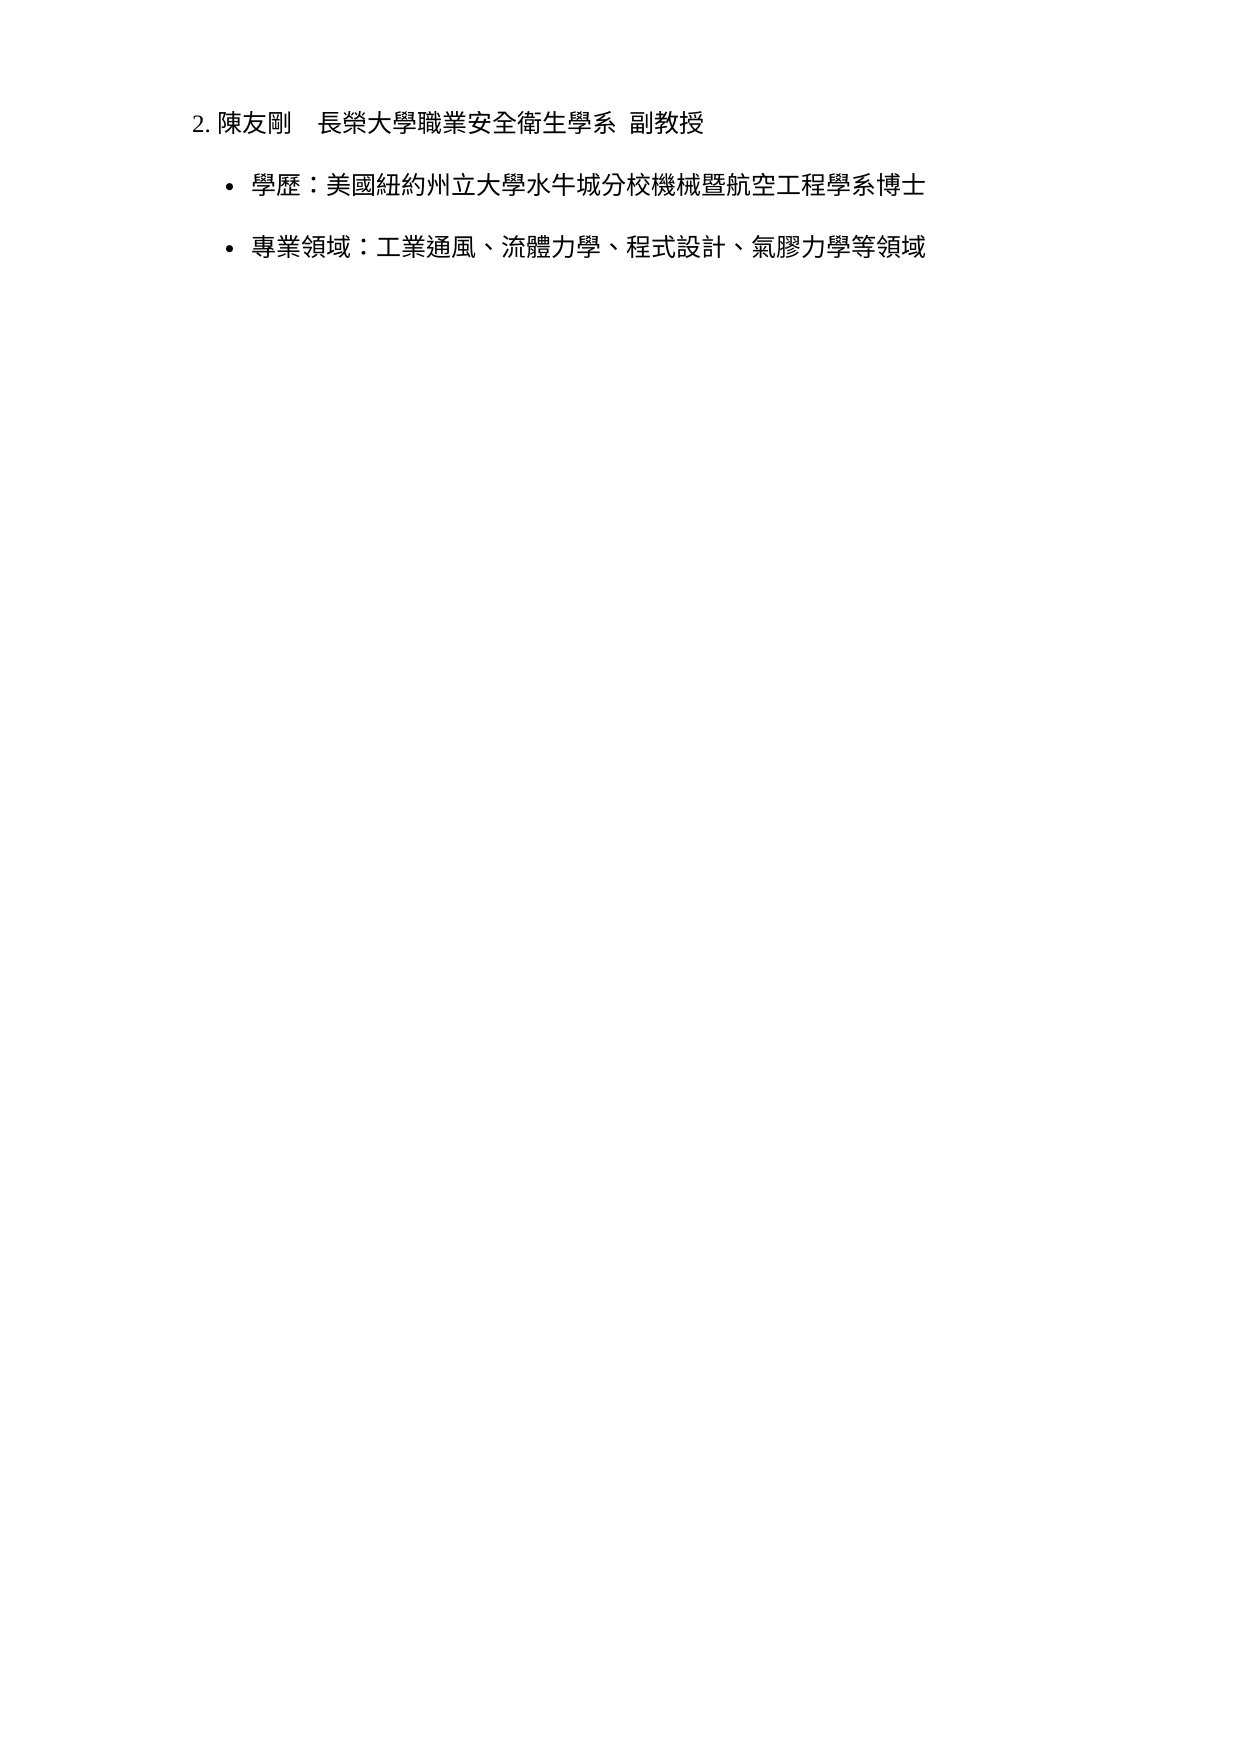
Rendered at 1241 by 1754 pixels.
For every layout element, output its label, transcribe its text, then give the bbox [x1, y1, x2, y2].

text 2. 陳友剛 長榮大學職業安全衛生學系 副教授 [192, 96, 1122, 142]
list 專業領域：工業通風、流體力學、程式設計、氣膠力學等領域 [226, 204, 1122, 267]
list 學歷：美國紐約州立大學水牛城分校機械暨航空工程學系博士 [226, 142, 1122, 204]
